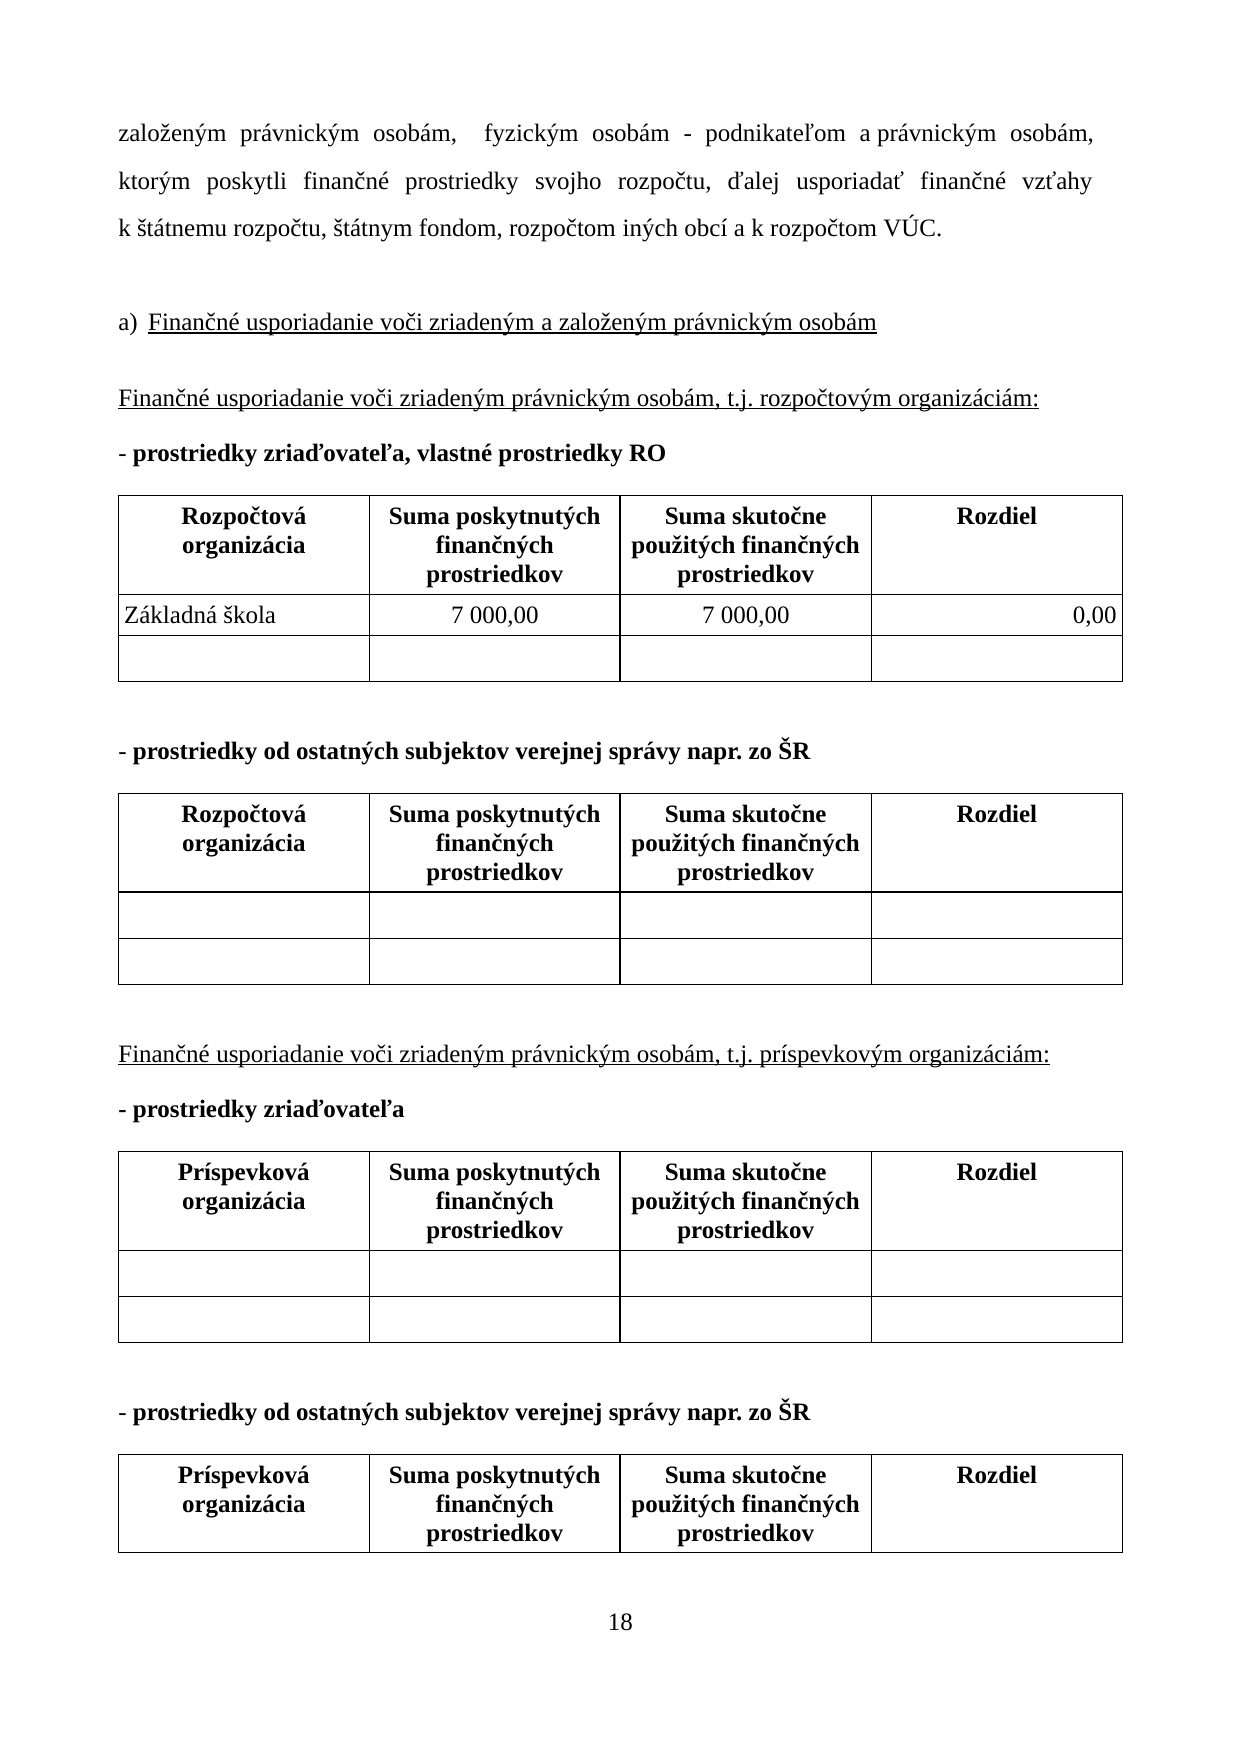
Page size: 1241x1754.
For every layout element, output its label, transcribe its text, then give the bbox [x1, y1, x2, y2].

table_cell [370, 1297, 619, 1342]
table_cell [872, 893, 1122, 937]
table_cell 7 000,00 [621, 595, 871, 635]
table_header Suma skutočne použitých finančných prostriedkov [621, 794, 871, 891]
text k štátnemu rozpočtu, štátnym fondom, rozpočtom iných obcí a k rozpočtom VÚC. [118, 213, 1122, 242]
table_header Rozpočtová organizácia [119, 496, 369, 593]
table_cell [621, 1297, 871, 1342]
table_header Suma poskytnutých finančných prostriedkov [370, 496, 619, 593]
table_cell [119, 893, 369, 937]
table_cell [370, 893, 619, 937]
table_cell [621, 1251, 871, 1296]
table_cell 7 000,00 [370, 595, 619, 635]
text Finančné usporiadanie voči zriadeným právnickým osobám, t.j. príspevkovým organizáciám: [118, 1040, 1122, 1068]
table_cell [872, 1297, 1122, 1342]
text - prostriedky od ostatných subjektov verejnej správy napr. zo ŠR [118, 737, 1122, 765]
text - prostriedky zriaďovateľa, vlastné prostriedky RO [118, 439, 1122, 467]
text ktorým poskytli finančné prostriedky svojho rozpočtu, ďalej usporiadať finančné vzťahy [118, 166, 1122, 194]
table_cell [119, 939, 369, 983]
table_cell [119, 1251, 369, 1296]
text založeným právnickým osobám, fyzickým osobám - podnikateľom a právnickým osobám, [118, 118, 1122, 147]
table_header Rozdiel [872, 496, 1122, 593]
table_cell [621, 636, 871, 681]
table_header Suma poskytnutých finančných prostriedkov [370, 794, 619, 891]
table_cell Základná škola [119, 595, 369, 635]
table_header Suma poskytnutých finančných prostriedkov [370, 1152, 619, 1249]
table_cell [872, 1251, 1122, 1296]
table_header Suma poskytnutých finančných prostriedkov [370, 1455, 619, 1552]
table_cell [370, 939, 619, 983]
table_cell [119, 636, 369, 681]
table_cell [119, 1297, 369, 1342]
text Finančné usporiadanie voči zriadeným právnickým osobám, t.j. rozpočtovým organizáciám: [118, 384, 1122, 412]
table_header Príspevková organizácia [119, 1455, 369, 1552]
table_header Suma skutočne použitých finančných prostriedkov [621, 1152, 871, 1249]
table_header Rozpočtová organizácia [119, 794, 369, 891]
text - prostriedky zriaďovateľa [118, 1095, 1122, 1123]
text a) Finančné usporiadanie voči zriadeným a založeným právnickým osobám [118, 308, 1122, 336]
table_header Suma skutočne použitých finančných prostriedkov [621, 496, 871, 593]
table_cell [621, 893, 871, 937]
table_header Príspevková organizácia [119, 1152, 369, 1249]
text - prostriedky od ostatných subjektov verejnej správy napr. zo ŠR [118, 1398, 1122, 1426]
table_cell [621, 939, 871, 983]
table_header Rozdiel [872, 1455, 1122, 1552]
table_cell [370, 636, 619, 681]
table_header Suma skutočne použitých finančných prostriedkov [621, 1455, 871, 1552]
table_cell [872, 939, 1122, 983]
table_cell 0,00 [872, 595, 1122, 635]
table_cell [872, 636, 1122, 681]
table_header Rozdiel [872, 1152, 1122, 1249]
table_header Rozdiel [872, 794, 1122, 891]
table_cell [370, 1251, 619, 1296]
